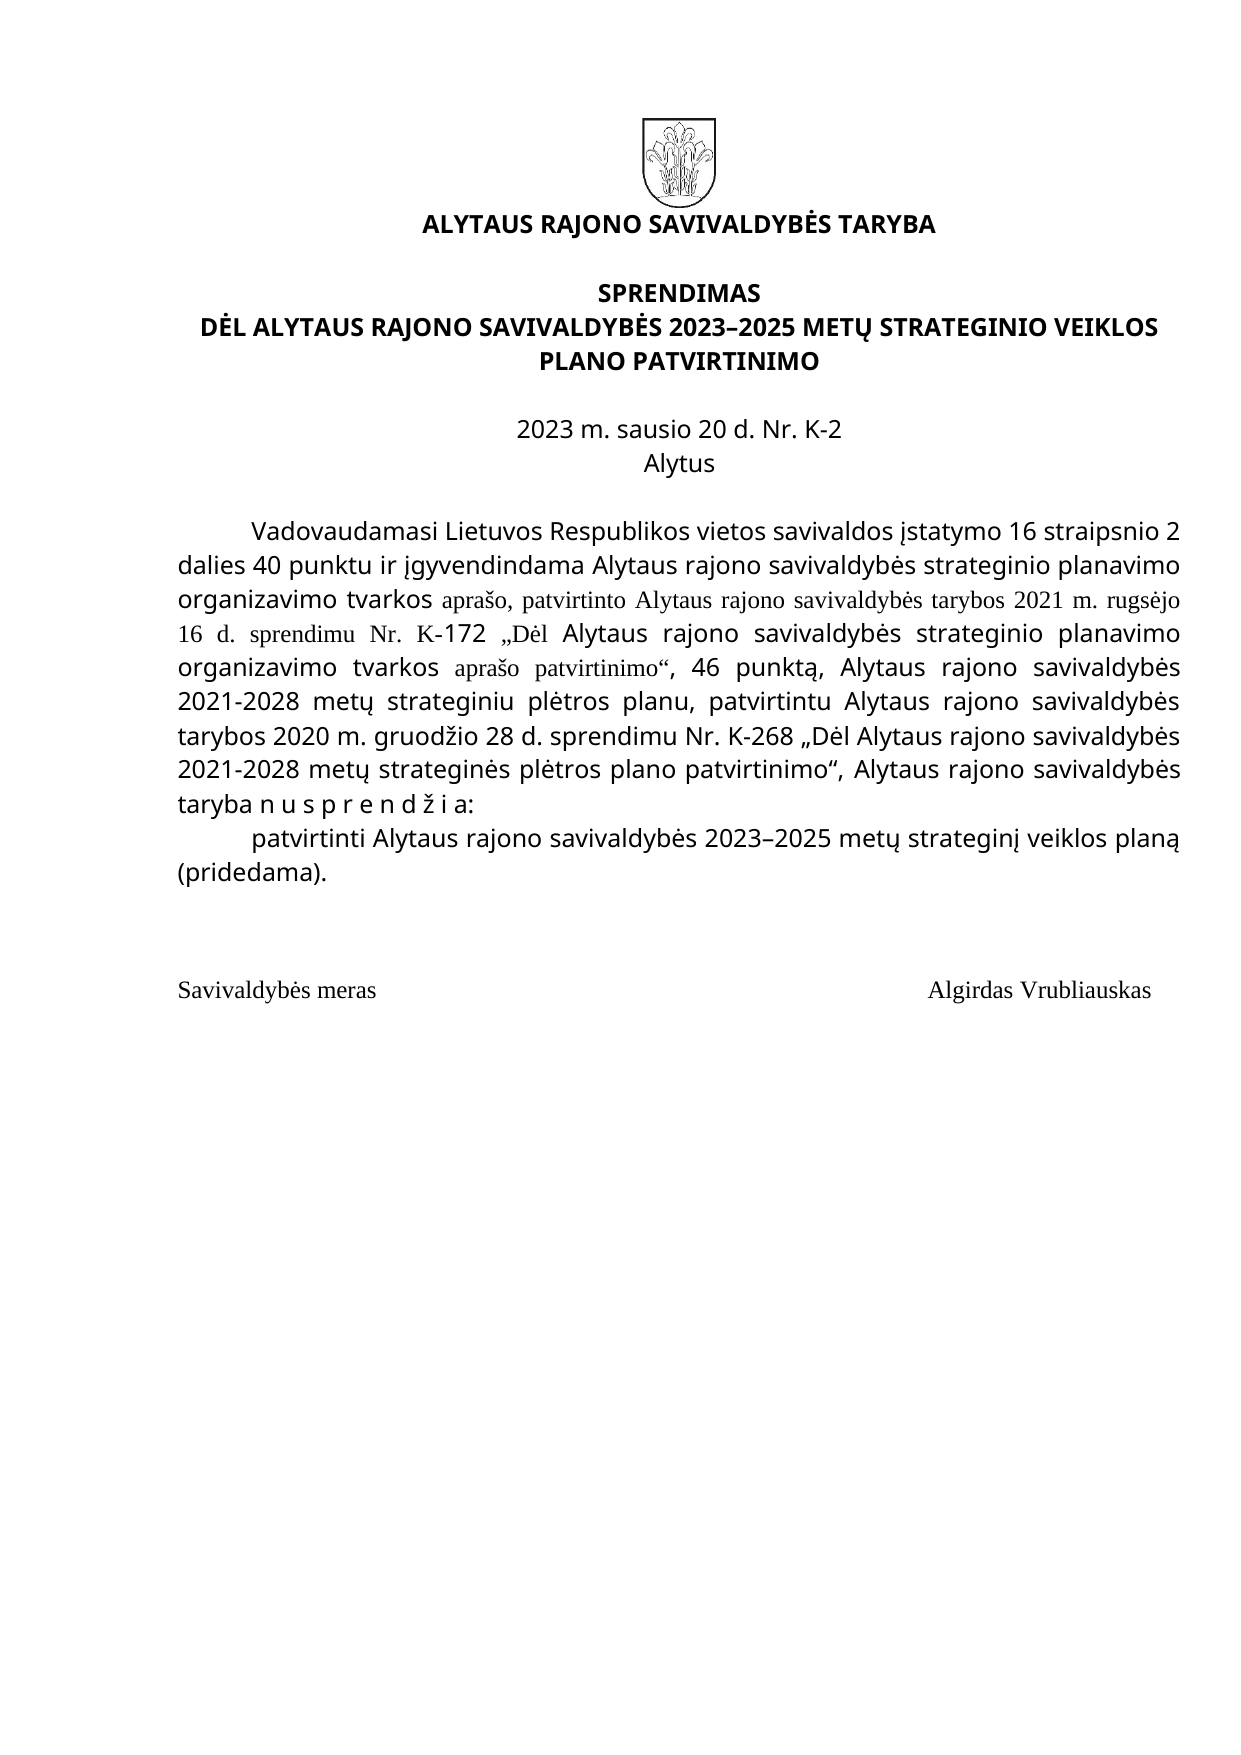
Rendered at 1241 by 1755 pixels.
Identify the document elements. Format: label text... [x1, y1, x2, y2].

text 2023 m. sausio 20 d. Nr. K-2 [177, 412, 1181, 446]
text ALYTAUS RAJONO SAVIVALDYBĖS TARYBA [177, 207, 1181, 241]
text DĖL ALYTAUS RAJONO SAVIVALDYBĖS 2023–2025 METŲ STRATEGINIO VEIKLOS PLANO PATVIRTINIMO [177, 309, 1181, 377]
text Savivaldybės meras Algirdas Vrubliauskas [177, 975, 1181, 1003]
text SPRENDIMAS [177, 275, 1181, 309]
text Vadovaudamasi Lietuvos Respublikos vietos savivaldos įstatymo 16 straipsnio 2 dalies 40 punktu ir įgyvendindama Alytaus rajono savivaldybės strateginio planavimo organizavimo tvarkos aprašo, patvirtinto Alytaus rajono savivaldybės tarybos 2021 m. rugsėjo 16 d. sprendimu Nr. K-172 „Dėl Alytaus rajono savivaldybės strateginio planavimo organizavimo tvarkos aprašo patvirtinimo“, 46 punktą, Alytaus rajono savivaldybės 2021-2028 metų strateginiu plėtros planu, patvirtintu Alytaus rajono savivaldybės tarybos 2020 m. gruodžio 28 d. sprendimu Nr. K-268 „Dėl Alytaus rajono savivaldybės 2021-2028 metų strateginės plėtros plano patvirtinimo“, Alytaus rajono savivaldybės taryba nusprendžia: [177, 514, 1181, 820]
text patvirtinti Alytaus rajono savivaldybės 2023–2025 metų strateginį veiklos planą (pridedama). [177, 820, 1181, 888]
subtitle Alytus [177, 446, 1181, 480]
